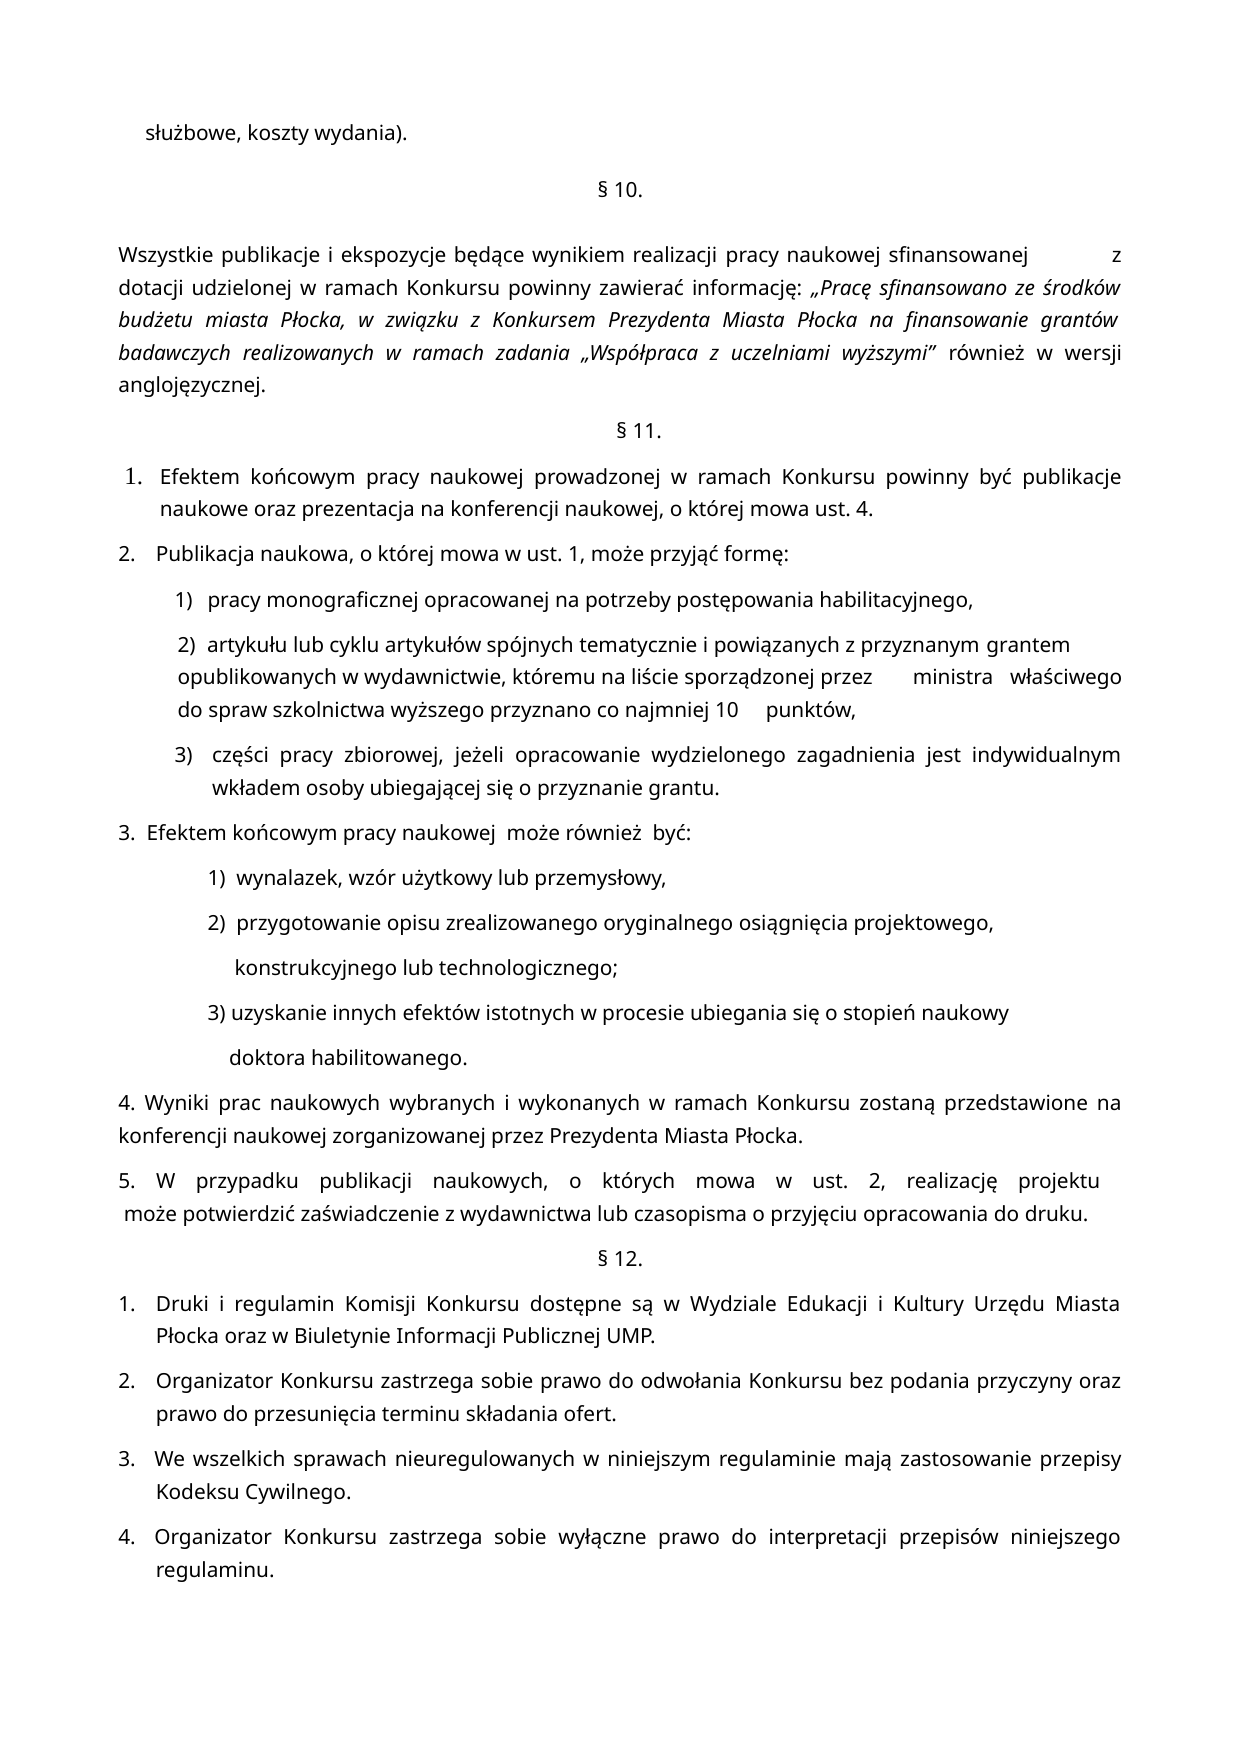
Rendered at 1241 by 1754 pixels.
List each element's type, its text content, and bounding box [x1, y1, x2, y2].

list Organizator Konkursu zastrzega sobie prawo do odwołania Konkursu bez podania przyczyny oraz prawo do przesunięcia terminu składania ofert. [118, 1367, 1122, 1428]
list części pracy zbiorowej, jeżeli opracowanie wydzielonego zagadnienia jest indywidualnym wkładem osoby ubiegającej się o przyznanie grantu. [174, 740, 1122, 801]
text 5. W przypadku publikacji naukowych, o których mowa w ust. 2, realizację projektu może potwierdzić zaświadczenie z wydawnictwa lub czasopisma o przyjęciu opracowania do druku. [118, 1166, 1122, 1227]
list Publikacja naukowa, o której mowa w ust. 1, może przyjąć formę: [118, 539, 1122, 568]
text § 12. [118, 1244, 1122, 1272]
list Druki i regulamin Komisji Konkursu dostępne są w Wydziale Edukacji i Kultury Urzędu Miasta Płocka oraz w Biuletynie Informacji Publicznej UMP. [118, 1289, 1122, 1350]
list § 11. [118, 416, 1122, 444]
text § 10. [118, 175, 1122, 203]
text Wszystkie publikacje i ekspozycje będące wynikiem realizacji pracy naukowej sfinansowanej z dotacji udzielonej w ramach Konkursu powinny zawierać informację: „Pracę sfinansowano ze środków budżetu miasta Płocka, w związku z Konkursem Prezydenta Miasta Płocka na finansowanie grantów badawczych realizowanych w ramach zadania „Współpraca z uczelniami wyższymi” również w wersji anglojęzycznej. [118, 240, 1122, 399]
list Organizator Konkursu zastrzega sobie wyłączne prawo do interpretacji przepisów niniejszego regulaminu. [118, 1522, 1122, 1583]
list Efektem końcowym pracy naukowej prowadzonej w ramach Konkursu powinny być publikacje naukowe oraz prezentacja na konferencji naukowej, o której mowa ust. 4. [124, 461, 1122, 523]
text służbowe, koszty wydania). [118, 118, 1122, 147]
list artykułu lub cyklu artykułów spójnych tematycznie i powiązanych z przyznanym grantem opublikowanych w wydawnictwie, któremu na liście sporządzonej przez ministra właściwego do spraw szkolnictwa wyższego przyznano co najmniej 10 punktów, [177, 630, 1122, 723]
text 1) wynalazek, wzór użytkowy lub przemysłowy, [207, 863, 1122, 891]
list We wszelkich sprawach nieuregulowanych w niniejszym regulaminie mają zastosowanie przepisy Kodeksu Cywilnego. [118, 1444, 1122, 1505]
text 2) przygotowanie opisu zrealizowanego oryginalnego osiągnięcia projektowego, [207, 908, 1122, 936]
text 3) uzyskanie innych efektów istotnych w procesie ubiegania się o stopień naukowy [207, 998, 1122, 1027]
text 3. Efektem końcowym pracy naukowej może również być: [118, 818, 1122, 846]
text doktora habilitowanego. [207, 1043, 1122, 1072]
list pracy monograficznej opracowanej na potrzeby postępowania habilitacyjnego, [174, 585, 1122, 613]
text konstrukcyjnego lub technologicznego; [207, 953, 1122, 982]
text 4. Wyniki prac naukowych wybranych i wykonanych w ramach Konkursu zostaną przedstawione na konferencji naukowej zorganizowanej przez Prezydenta Miasta Płocka. [118, 1088, 1122, 1149]
